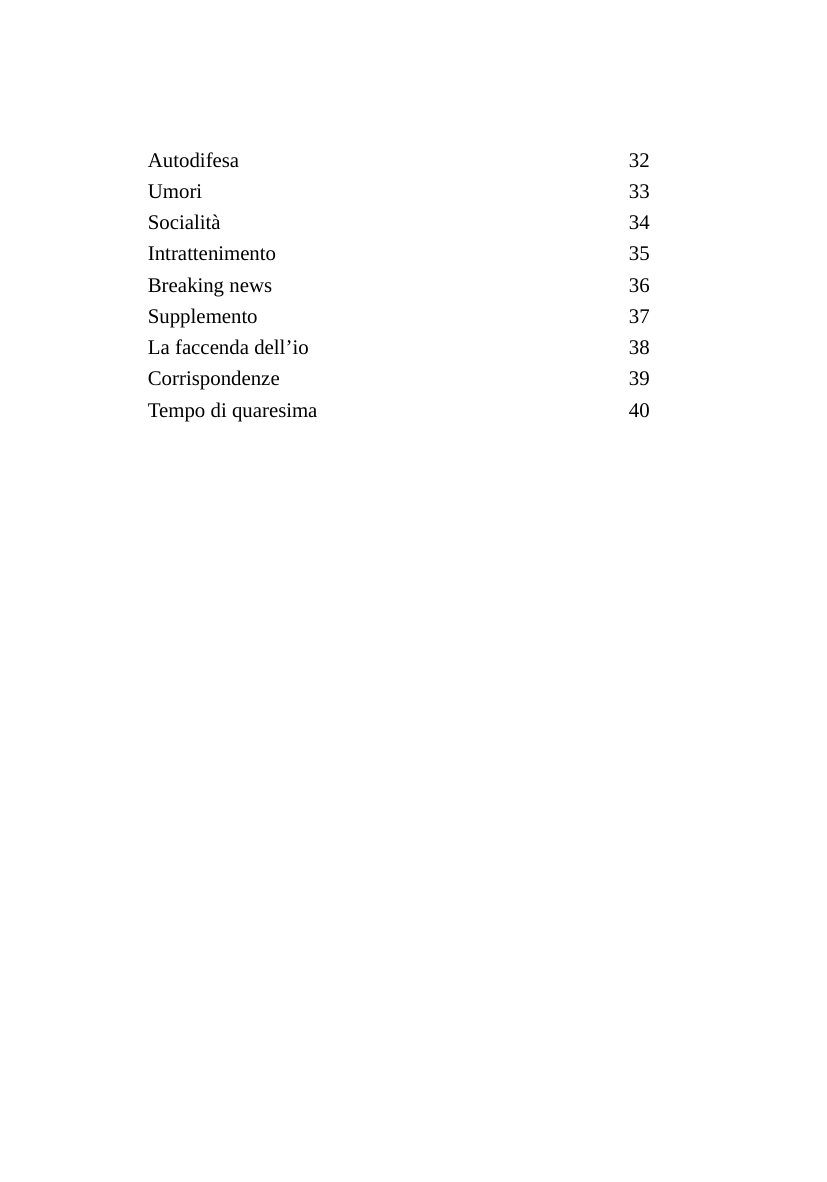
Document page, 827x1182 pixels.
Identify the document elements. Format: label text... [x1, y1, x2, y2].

text Socialità 34 [88, 210, 738, 234]
text Autodifesa 32 [88, 148, 738, 172]
text Breaking news 36 [88, 273, 738, 297]
text Corrispondenze 39 [88, 366, 738, 390]
text La faccenda dell’io 38 [88, 335, 738, 359]
text Intrattenimento 35 [88, 241, 738, 265]
text Umori 33 [88, 179, 738, 203]
text Supplemento 37 [88, 304, 738, 328]
text Tempo di quaresima 40 [88, 398, 738, 422]
